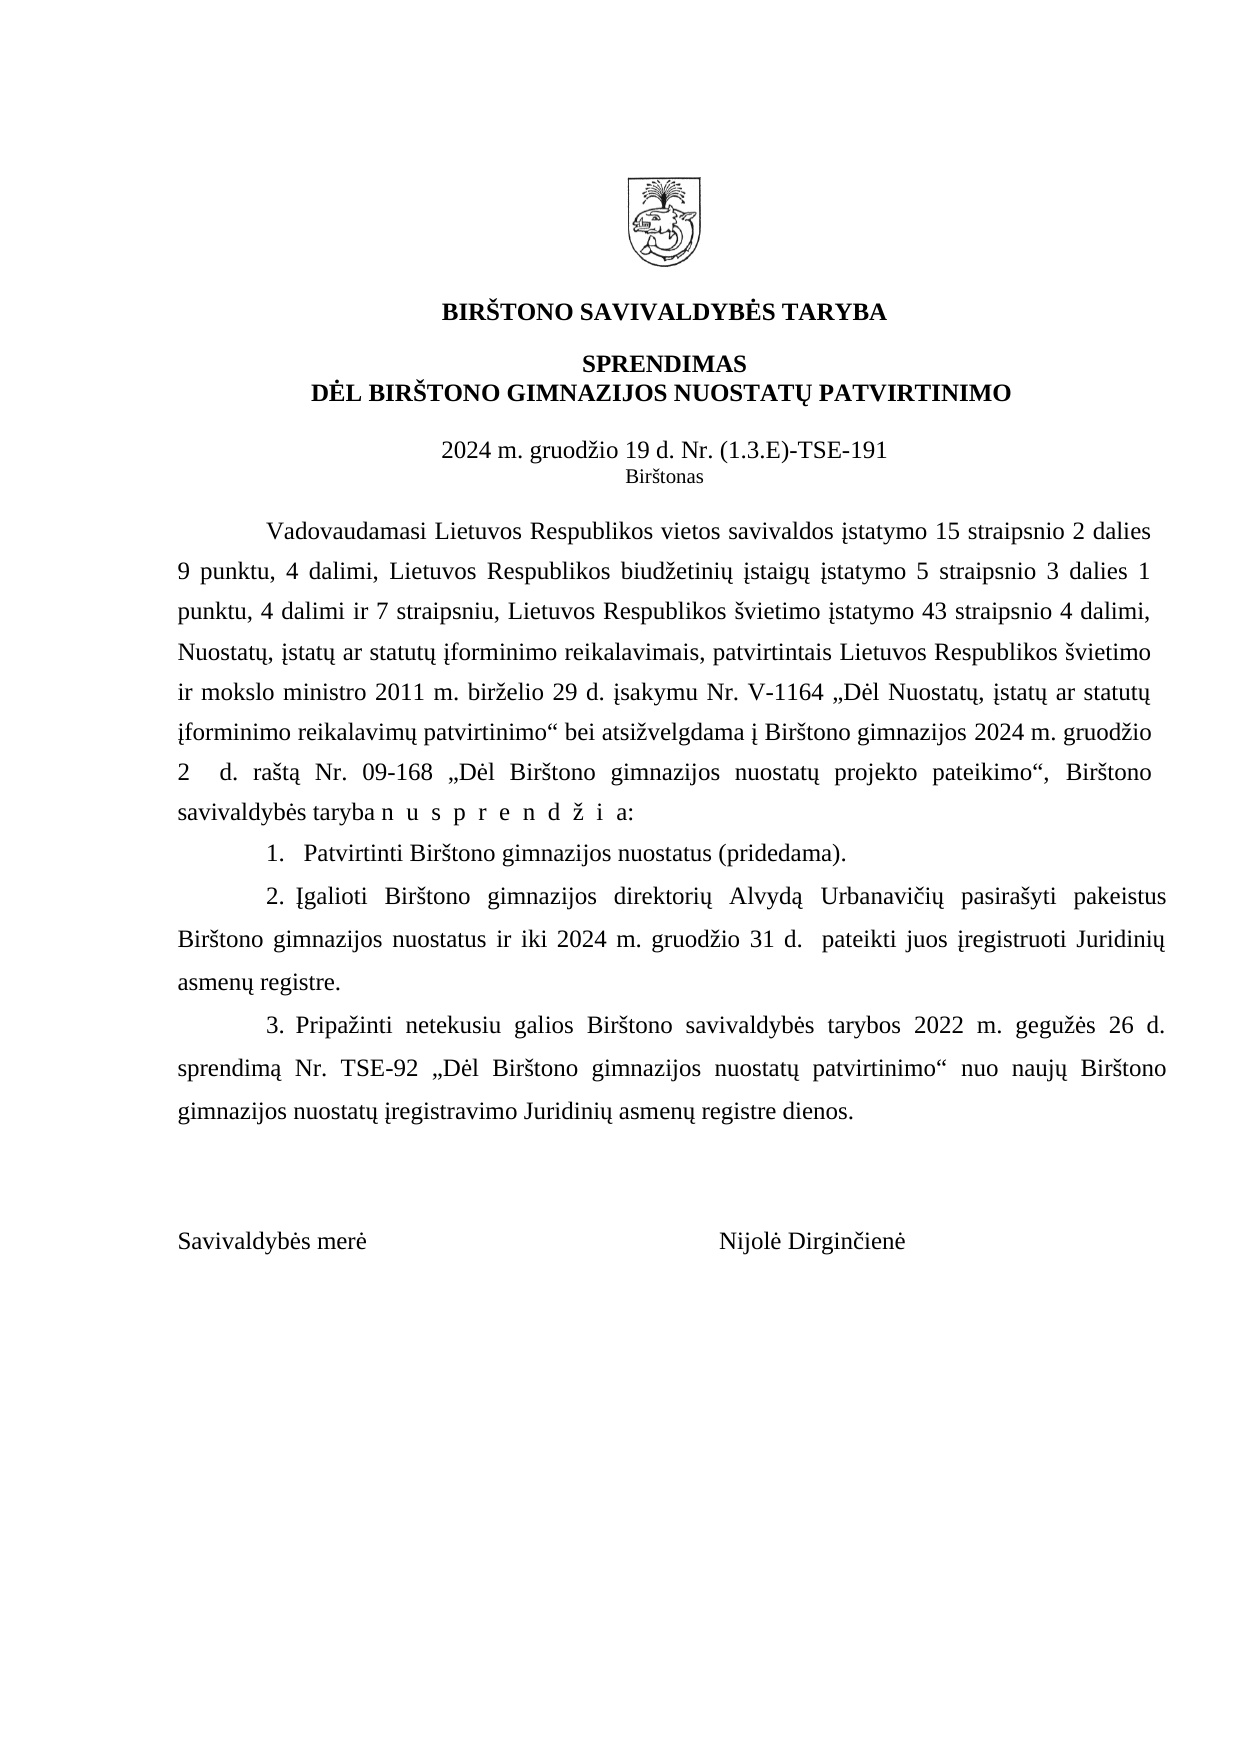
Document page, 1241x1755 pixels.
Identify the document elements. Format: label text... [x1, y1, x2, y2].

text Vadovaudamasi Lietuvos Respublikos vietos savivaldos įstatymo 15 straipsnio 2 dalies 9 punktu, 4 dalimi, Lietuvos Respublikos biudžetinių įstaigų įstatymo 5 straipsnio 3 dalies 1 punktu, 4 dalimi ir 7 straipsniu, Lietuvos Respublikos švietimo įstatymo 43 straipsnio 4 dalimi, Nuostatų, įstatų ar statutų įforminimo reikalavimais, patvirtintais Lietuvos Respublikos švietimo ir mokslo ministro 2011 m. birželio 29 d. įsakymu Nr. V-1164 „Dėl Nuostatų, įstatų ar statutų įforminimo reikalavimų patvirtinimo“ bei atsižvelgdama į Birštono gimnazijos 2024 m. gruodžio 2 d. raštą Nr. 09-168 „Dėl Birštono gimnazijos nuostatų projekto pateikimo“, Birštono savivaldybės taryba nusprendžia: [177, 516, 1152, 826]
text 2024 m. gruodžio 19 d. Nr. (1.3.E)-TSE-191 [177, 436, 1152, 464]
text 1. Patvirtinti Birštono gimnazijos nuostatus (pridedama). [266, 838, 1167, 866]
text SPRENDIMAS [177, 349, 1152, 378]
subtitle BIRŠTONO SAVIVALDYBĖS TARYBA [177, 297, 1152, 325]
text Dėl BIRŠTONO GIMNAZIJOS NUOSTATŲ PATVIRTINIMO [177, 378, 1152, 407]
text 3. Pripažinti netekusiu galios Birštono savivaldybės tarybos 2022 m. gegužės 26 d. sprendimą Nr. TSE-92 „Dėl Birštono gimnazijos nuostatų patvirtinimo“ nuo naujų Birštono gimnazijos nuostatų įregistravimo Juridinių asmenų registre dienos. [177, 1010, 1167, 1125]
text Birštonas [177, 464, 1152, 488]
text Savivaldybės merė Nijolė Dirginčienė [177, 1226, 1152, 1254]
text 2. Įgalioti Birštono gimnazijos direktorių Alvydą Urbanavičių pasirašyti pakeistus Birštono gimnazijos nuostatus ir iki 2024 m. gruodžio 31 d. pateikti juos įregistruoti Juridinių asmenų registre. [177, 881, 1167, 996]
